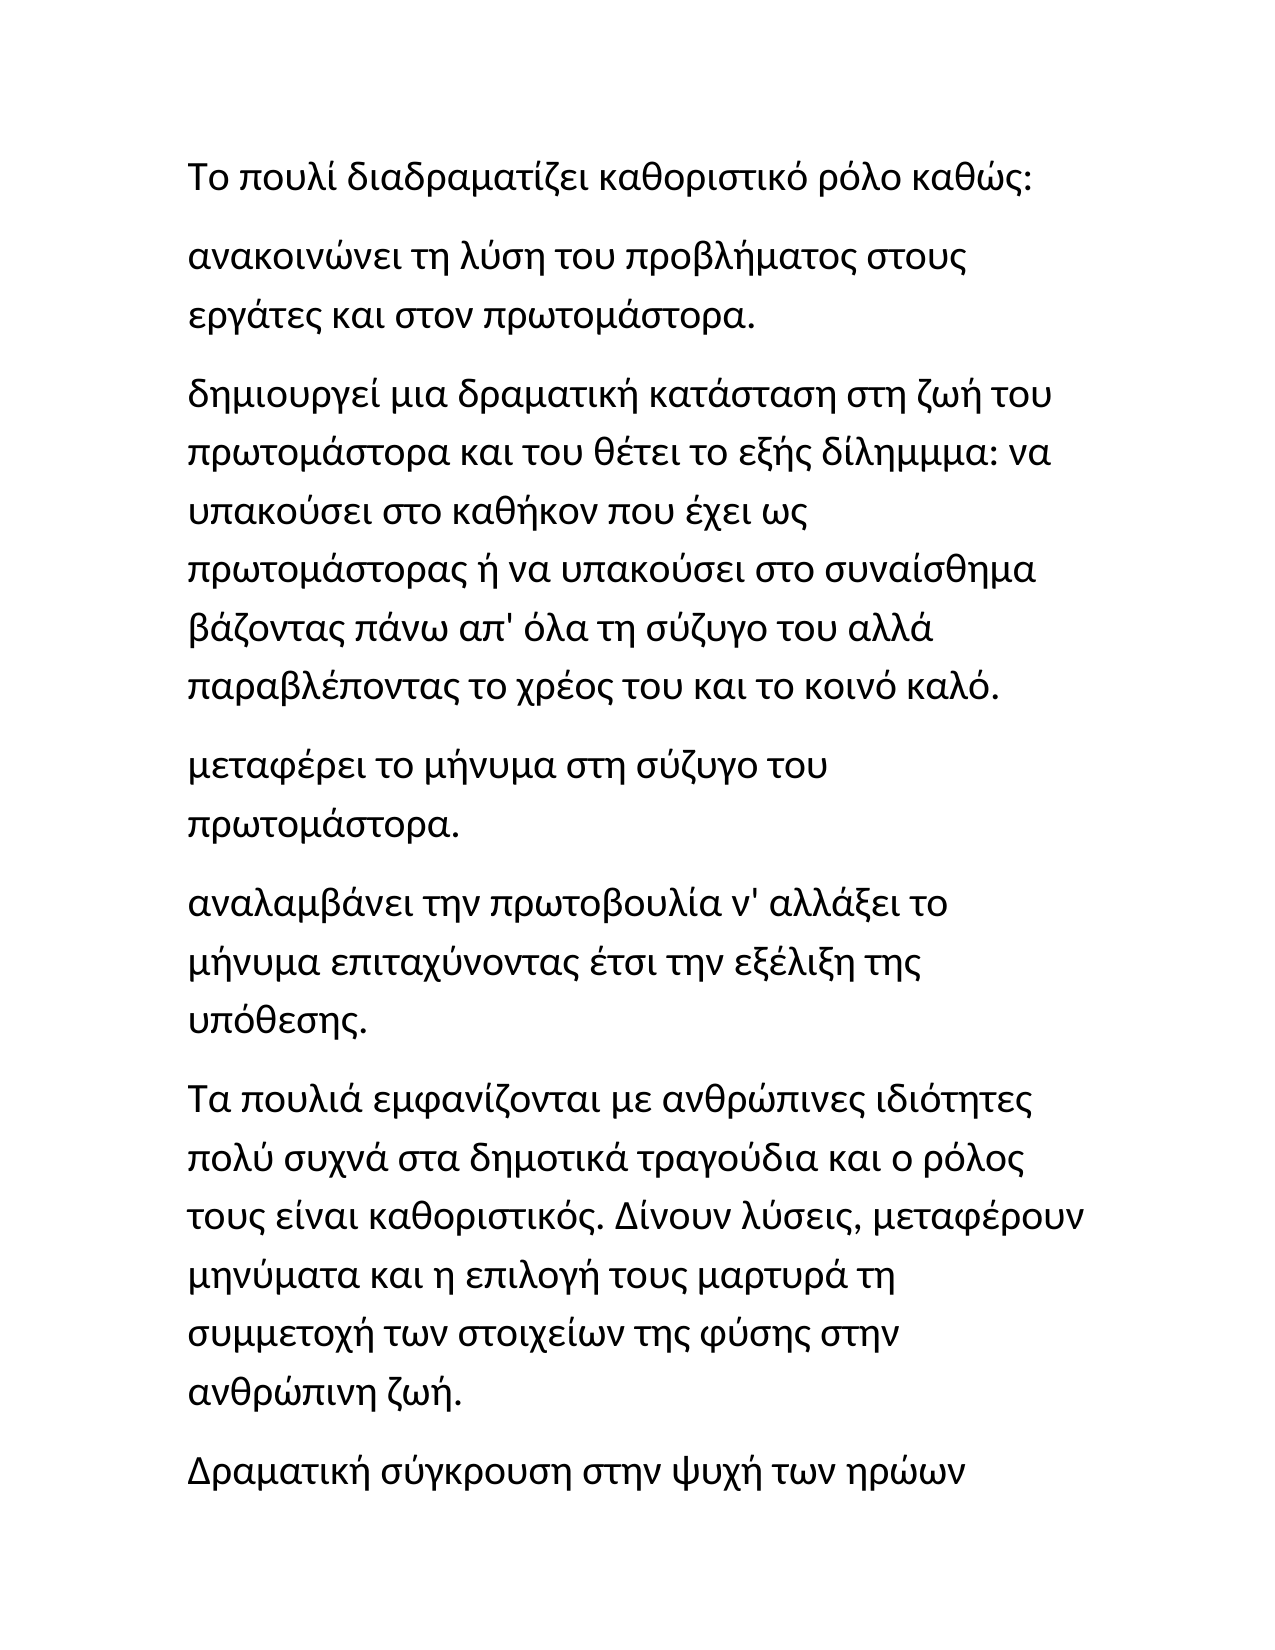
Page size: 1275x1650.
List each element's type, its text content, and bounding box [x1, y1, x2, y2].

text ανακοινώνει τη λύση του προβλήματος στους εργάτες και στον πρωτομάστορα. [187, 229, 1087, 338]
text αναλαμβάνει την πρωτοβουλία ν' αλλάξει το μήνυμα επιταχύνοντας έτσι την εξέλιξη της υπόθεσης. [187, 876, 1087, 1044]
text Δραματική σύγκρουση στην ψυχή των ηρώων [187, 1444, 1087, 1494]
text Το πουλί διαδραματίζει καθοριστικό ρόλο καθώς: [187, 150, 1087, 201]
text Τα πουλιά εμφανίζονται με ανθρώπινες ιδιότητες πολύ συχνά στα δημοτικά τραγούδια και ο ρόλος τους είναι καθοριστικός. Δίνουν λύσεις, μεταφέρουν μηνύματα και η επιλογή τους μαρτυρά τη συμμετοχή των στοιχείων της φύσης στην ανθρώπινη ζωή. [187, 1072, 1087, 1415]
text μεταφέρει το μήνυμα στη σύζυγο του πρωτομάστορα. [187, 738, 1087, 848]
text δημιουργεί μια δραματική κατάσταση στη ζωή του πρωτομάστορα και του θέτει το εξής δίλημμμα: να υπακούσει στο καθήκον που έχει ως πρωτομάστορας ή να υπακούσει στο συναίσθημα βάζοντας πάνω απ' όλα τη σύζυγο του αλλά παραβλέποντας το χρέος του και το κοινό καλό. [187, 367, 1087, 710]
